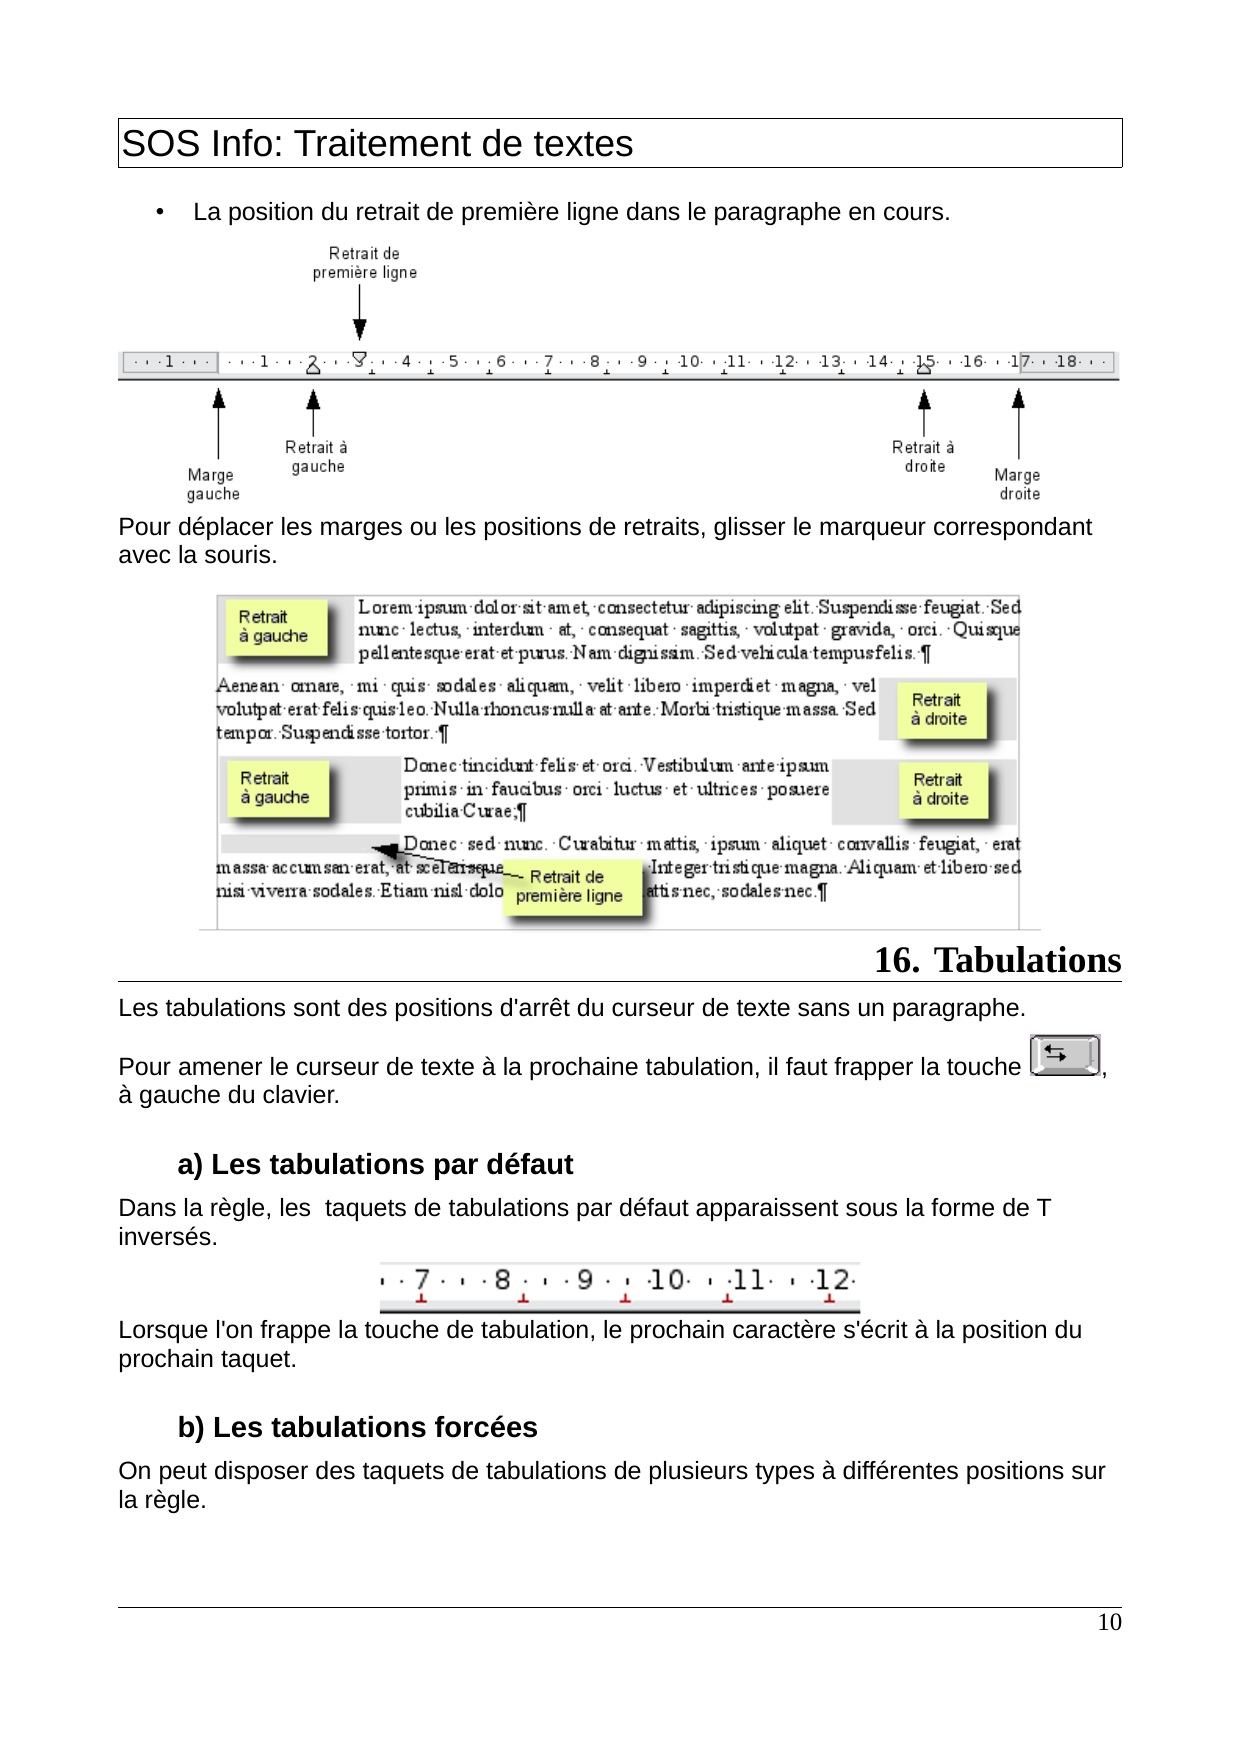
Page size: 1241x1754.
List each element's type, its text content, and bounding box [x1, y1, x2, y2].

subtitle Les tabulations forcées [177, 1410, 1122, 1443]
picture [198, 581, 1042, 938]
subtitle Tabulations [118, 607, 1122, 981]
text Les tabulations sont des positions d'arrêt du curseur de texte sans un paragraphe. [118, 993, 1122, 1022]
text Lorsque l'on frappe la touche de tabulation, le prochain caractère s'écrit à la position du prochain taquet. [118, 1263, 1122, 1372]
picture [118, 238, 1122, 512]
text Pour déplacer les marges ou les positions de retraits, glisser le marqueur correspondant avec la souris. [118, 512, 1122, 569]
picture [1029, 1034, 1101, 1076]
text On peut disposer des taquets de tabulations de plusieurs types à différentes positions sur la règle. [118, 1456, 1122, 1513]
list La position du retrait de première ligne dans le paragraphe en cours. [156, 197, 1122, 226]
text Pour amener le curseur de texte à la prochaine tabulation, il faut frapper la touche , à gauche du clavier. [118, 1035, 1122, 1109]
picture [379, 1262, 861, 1315]
text Dans la règle, les taquets de tabulations par défaut apparaissent sous la forme de T inversés. [118, 1193, 1122, 1250]
subtitle Les tabulations par défaut [177, 1147, 1122, 1180]
